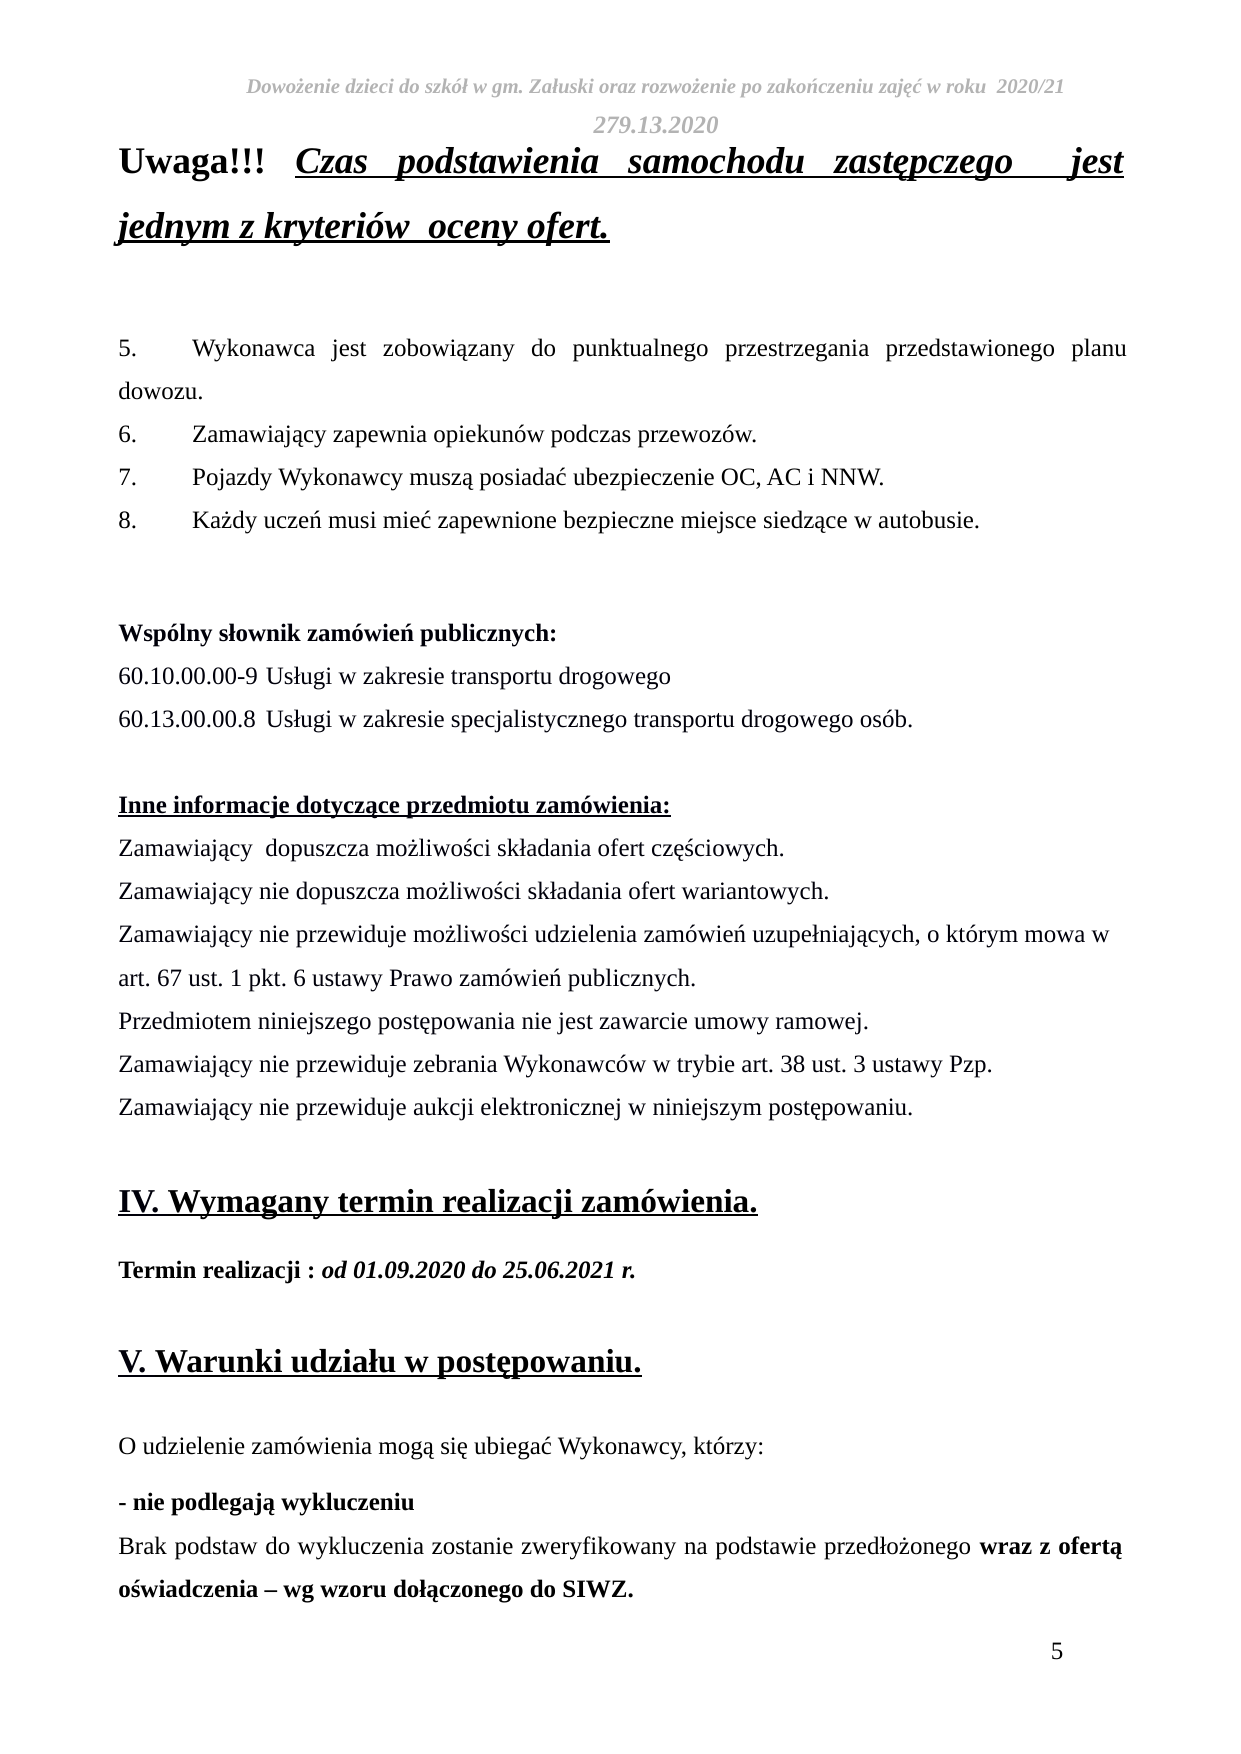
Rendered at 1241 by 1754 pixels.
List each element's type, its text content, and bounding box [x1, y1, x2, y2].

text Zamawiający nie przewiduje możliwości udzielenia zamówień uzupełniających, o którym mowa w art. 67 ust. 1 pkt. 6 ustawy Prawo zamówień publicznych. [118, 919, 1122, 991]
text Zamawiający dopuszcza możliwości składania ofert częściowych. [118, 833, 1122, 862]
text Termin realizacji : od 01.09.2020 do 25.06.2021 r. [118, 1255, 1122, 1284]
text V. Warunki udziału w postępowaniu. [118, 1341, 1122, 1380]
list Zamawiający zapewnia opiekunów podczas przewozów. [118, 419, 1127, 448]
text Wspólny słownik zamówień publicznych: [118, 618, 1122, 646]
text Zamawiający nie przewiduje zebrania Wykonawców w trybie art. 38 ust. 3 ustawy Pzp. [118, 1049, 1122, 1078]
text - nie podlegają wykluczeniu [118, 1487, 1122, 1516]
text Brak podstaw do wykluczenia zostanie zweryfikowany na podstawie przedłożonego wraz z ofertą oświadczenia – wg wzoru dołączonego do SIWZ. [118, 1531, 1122, 1603]
text Zamawiający nie dopuszcza możliwości składania ofert wariantowych. [118, 876, 1122, 905]
text O udzielenie zamówienia mogą się ubiegać Wykonawcy, którzy: [118, 1431, 1122, 1460]
list Wykonawca jest zobowiązany do punktualnego przestrzegania przedstawionego planu dowozu. [118, 333, 1127, 404]
text 60.10.00.00-9 Usługi w zakresie transportu drogowego [118, 661, 1122, 689]
text 60.13.00.00.8 Usługi w zakresie specjalistycznego transportu drogowego osób. [118, 704, 1122, 733]
list Każdy uczeń musi mieć zapewnione bezpieczne miejsce siedzące w autobusie. [118, 505, 1127, 534]
text Uwaga!!! Czas podstawienia samochodu zastępczego jest jednym z kryteriów oceny ofert. [118, 138, 1127, 246]
text Zamawiający nie przewiduje aukcji elektronicznej w niniejszym postępowaniu. [118, 1092, 1122, 1121]
list Pojazdy Wykonawcy muszą posiadać ubezpieczenie OC, AC i NNW. [118, 462, 1127, 491]
text IV. Wymagany termin realizacji zamówienia. [118, 1181, 1122, 1219]
text Inne informacje dotyczące przedmiotu zamówienia: [118, 790, 1122, 819]
text Przedmiotem niniejszego postępowania nie jest zawarcie umowy ramowej. [118, 1006, 1122, 1034]
